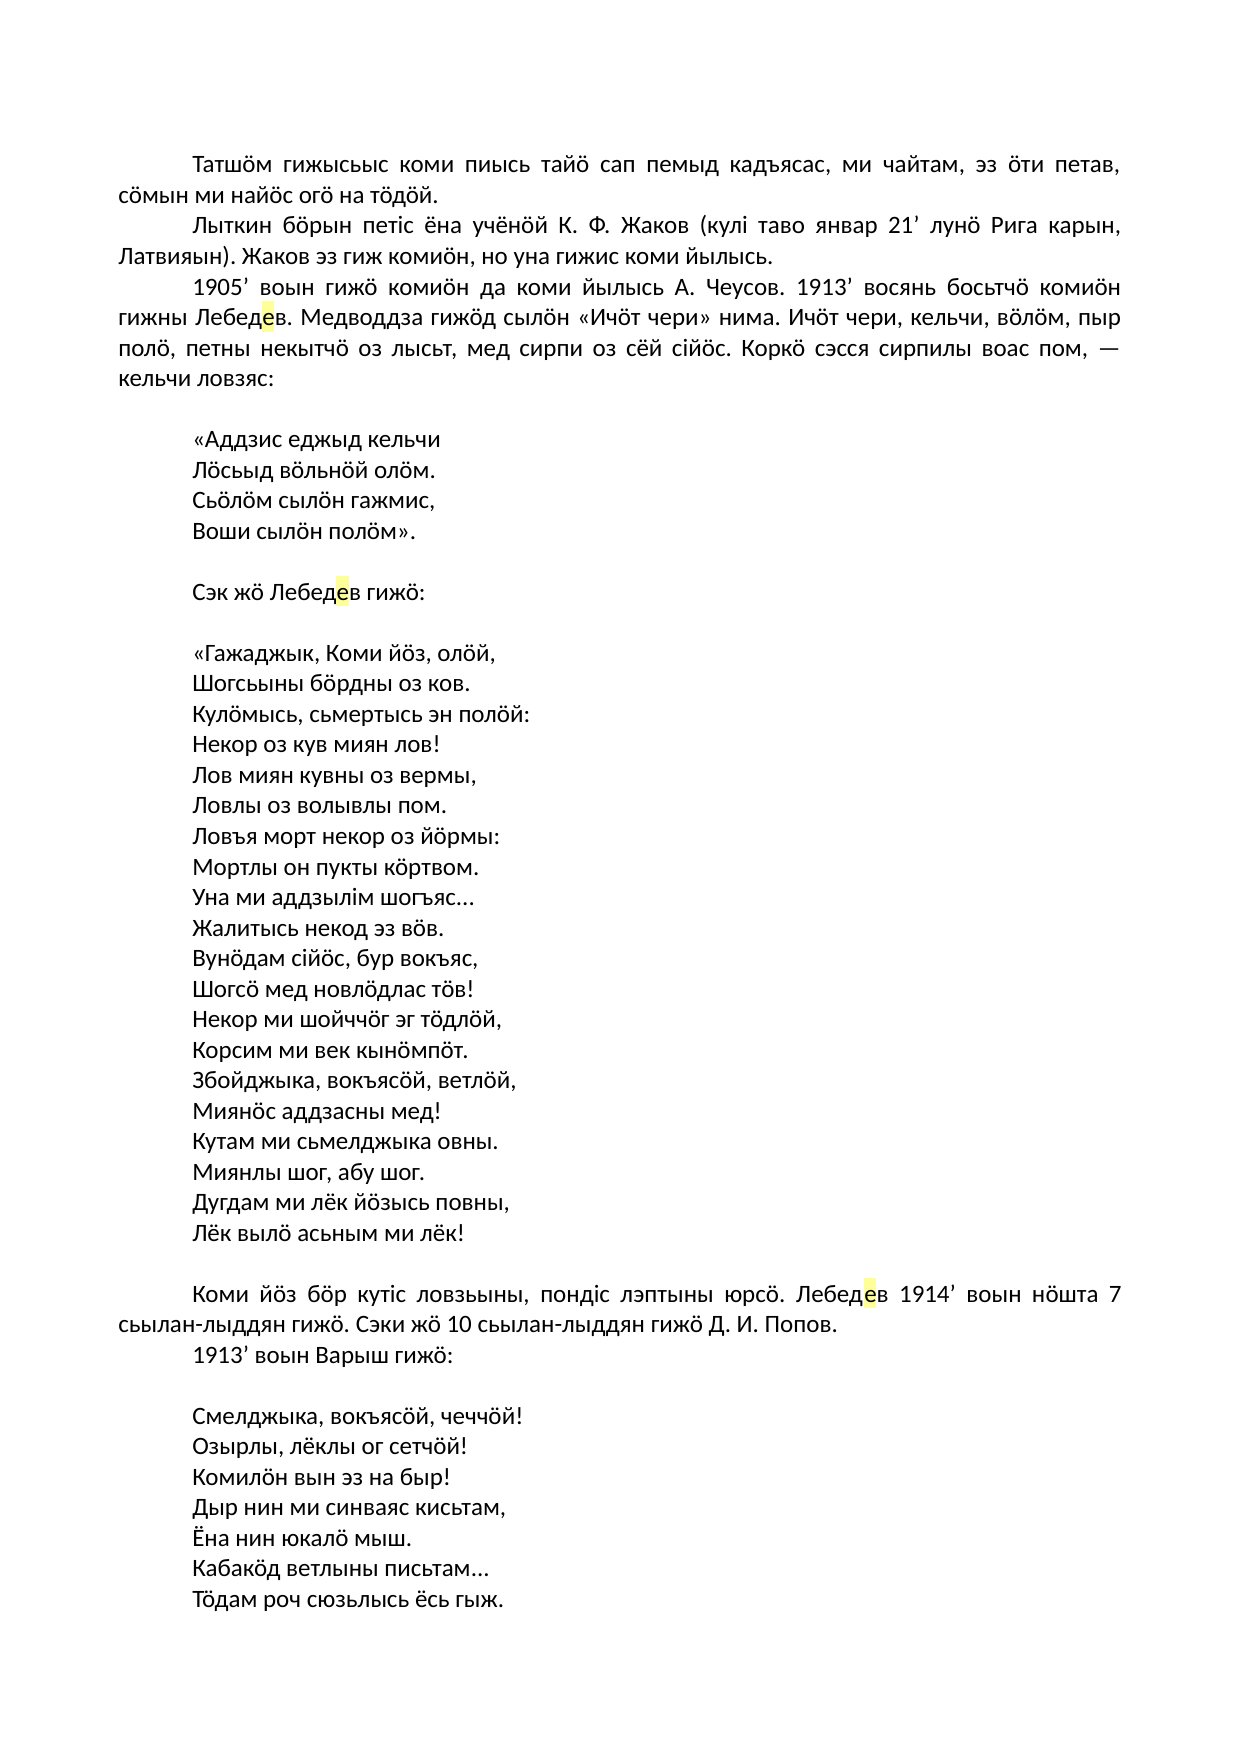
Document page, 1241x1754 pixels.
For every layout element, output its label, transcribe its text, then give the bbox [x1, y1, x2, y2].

text Корсим ми век кынӧмпӧт. [118, 1034, 1122, 1064]
text Уна ми аддзылім шогъяс... [118, 881, 1122, 912]
text Сьӧлӧм сылӧн гажмис, [118, 484, 1122, 515]
text Жалитысь некод эз вӧв. [118, 912, 1122, 942]
text Кутам ми сьмелджыка овны. [118, 1125, 1122, 1156]
text Сэк жӧ Лебедев гижӧ: [118, 576, 1122, 606]
text Мортлы он пукты кӧртвом. [118, 851, 1122, 881]
text Шогсӧ мед новлӧдлас тӧв! [118, 973, 1122, 1003]
text Миянӧс аддзасны мед! [118, 1095, 1122, 1125]
text «Аддзис еджыд кельчи [118, 423, 1122, 454]
text Ёна нин юкалӧ мыш. [118, 1522, 1122, 1553]
text Озырлы, лёклы ог сетчӧй! [118, 1431, 1122, 1461]
text Дыр нин ми синваяс кисьтам, [118, 1492, 1122, 1522]
text Шогсьыны бӧрдны оз ков. [118, 667, 1122, 698]
text Збойджыка, вокъясӧй, ветлӧй, [118, 1064, 1122, 1095]
text Дугдам ми лёк йӧзысь повны, [118, 1186, 1122, 1217]
text Коми йӧз бӧр кутіс ловзьыны, пондіс лэптыны юрсӧ. Лебедев 1914ʼ воын нӧшта 7 сьылан-лыддян гижӧ. Сэки жӧ 10 сьылан-лыддян гижӧ Д. И. Попов. [118, 1278, 1122, 1339]
text Лӧсьыд вӧльнӧй олӧм. [118, 454, 1122, 484]
text Некор оз кув миян лов! [118, 728, 1122, 759]
text «Гажаджык, Коми йӧз, олӧй, [118, 637, 1122, 667]
text Татшӧм гижысьыс коми пиысь тайӧ сап пемыд кадъясас, ми чайтам, эз ӧти петав, сӧмын ми найӧс огӧ на тӧдӧй. [118, 149, 1122, 210]
text Кулӧмысь, сьмертысь эн полӧй: [118, 698, 1122, 728]
text Вунӧдам сійӧс, бур вокъяс, [118, 942, 1122, 973]
text Лыткин бӧрын петіс ёна учёнӧй К. Ф. Жаков (кулі таво январ 21ʼ лунӧ Рига карын, Латвияын). Жаков эз гиж комиӧн, но уна гижис коми йылысь. [118, 210, 1122, 271]
text Кабакӧд ветлыны письтам... [118, 1553, 1122, 1583]
text Смелджыка, вокъясӧй, чеччӧй! [118, 1400, 1122, 1431]
text Комилӧн вын эз на быр! [118, 1461, 1122, 1492]
text 1905ʼ воын гижӧ комиӧн да коми йылысь А. Чеусов. 1913ʼ восянь босьтчӧ комиӧн гижны Лебедев. Медводдза гижӧд сылӧн «Ичӧт чери» нима. Ичӧт чери, кельчи, вӧлӧм, пыр полӧ, петны некытчӧ оз лысьт, мед сирпи оз сёй сійӧс. Коркӧ сэсся сирпилы воас пом, — кельчи ловзяс: [118, 271, 1122, 393]
text Лов миян кувны оз вермы, [118, 759, 1122, 789]
text Лёк вылӧ асьным ми лёк! [118, 1217, 1122, 1247]
text Ловъя морт некор оз йӧрмы: [118, 820, 1122, 851]
text Некор ми шойччӧг эг тӧдлӧй, [118, 1003, 1122, 1034]
text Тӧдам роч сюзьлысь ёсь гыж. [118, 1583, 1122, 1614]
text 1913ʼ воын Варыш гижӧ: [118, 1339, 1122, 1369]
text Воши сылӧн полӧм». [118, 515, 1122, 545]
text Миянлы шог, абу шог. [118, 1156, 1122, 1186]
text Ловлы оз волывлы пом. [118, 789, 1122, 820]
